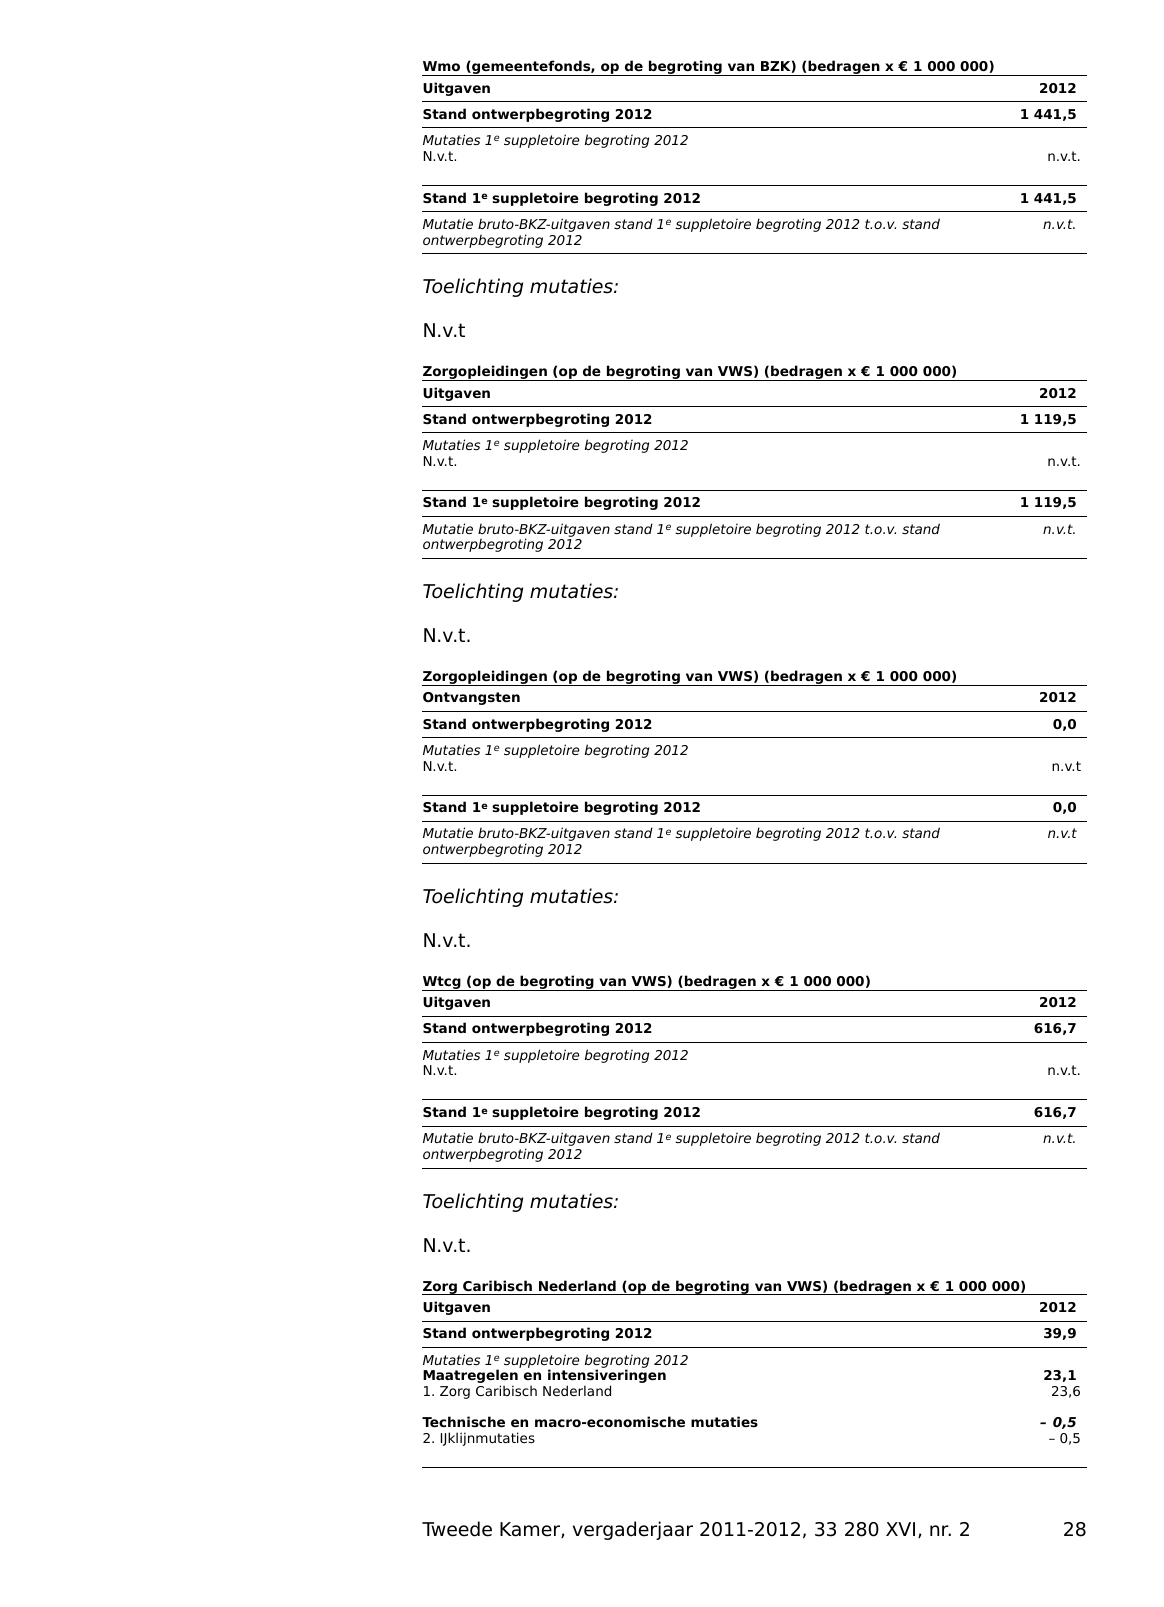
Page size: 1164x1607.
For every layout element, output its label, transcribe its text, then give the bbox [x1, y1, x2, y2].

text N.v.t [422, 320, 1087, 342]
table_cell 23,6 [976, 1384, 1087, 1399]
table_cell Stand ontwerpbegroting 2012 [422, 712, 976, 737]
table_cell 1 119,5 [976, 407, 1087, 432]
table_cell n.v.t. [976, 149, 1087, 164]
table_cell Uitgaven [422, 1295, 976, 1321]
table_cell N.v.t. [422, 149, 976, 164]
table_cell N.v.t. [422, 1063, 976, 1079]
table_cell 2012 [976, 991, 1087, 1016]
table_cell – 0,5 [976, 1415, 1087, 1431]
subtitle Toelichting mutaties: [422, 886, 1087, 908]
table_cell 0,0 [976, 712, 1087, 737]
table_cell Mutaties 1e suppletoire begroting 2012 [422, 1348, 976, 1368]
table_cell 2012 [976, 381, 1087, 406]
table_cell [976, 1043, 1087, 1063]
table_cell [976, 1079, 1087, 1099]
table_cell 2. IJklijnmutaties [422, 1431, 976, 1447]
table_cell 2012 [976, 1295, 1087, 1321]
table_cell Mutatie bruto-BKZ-uitgaven stand 1e suppletoire begroting 2012 t.o.v. stand ontwerpbegroting 2012 [422, 517, 976, 558]
table_cell 23,1 [976, 1368, 1087, 1384]
table_cell [976, 469, 1087, 489]
table_cell 2012 [976, 76, 1087, 101]
table_cell Uitgaven [422, 381, 976, 406]
table_cell n.v.t. [976, 212, 1087, 253]
table_cell [422, 1400, 976, 1415]
table_cell Mutatie bruto-BKZ-uitgaven stand 1e suppletoire begroting 2012 t.o.v. stand ontwerpbegroting 2012 [422, 1127, 976, 1167]
table_cell [976, 164, 1087, 185]
table_cell Mutatie bruto-BKZ-uitgaven stand 1e suppletoire begroting 2012 t.o.v. stand ontwerpbegroting 2012 [422, 822, 976, 862]
table_cell 1 441,5 [976, 102, 1087, 127]
table_cell 0,0 [976, 796, 1087, 821]
table_cell [422, 469, 976, 489]
table_cell [976, 738, 1087, 758]
table_cell Technische en macro-economische mutaties [422, 1415, 976, 1431]
table_header Zorgopleidingen (op de begroting van VWS) (bedragen x € 1 000 000) [422, 364, 1087, 380]
table_cell 1 119,5 [976, 491, 1087, 516]
table_cell 2012 [976, 686, 1087, 711]
subtitle Toelichting mutaties: [422, 276, 1087, 298]
table_cell [976, 1400, 1087, 1415]
table_cell Mutaties 1e suppletoire begroting 2012 [422, 738, 976, 758]
subtitle Toelichting mutaties: [422, 1191, 1087, 1213]
table_cell [422, 774, 976, 794]
table_cell [422, 1079, 976, 1099]
table_cell Stand 1e suppletoire begroting 2012 [422, 796, 976, 821]
table_cell Mutatie bruto-BKZ-uitgaven stand 1e suppletoire begroting 2012 t.o.v. stand ontwerpbegroting 2012 [422, 212, 976, 253]
table_cell n.v.t [976, 758, 1087, 774]
table_cell [976, 128, 1087, 148]
table_cell [976, 1348, 1087, 1368]
table_cell Mutaties 1e suppletoire begroting 2012 [422, 128, 976, 148]
table_cell – 0,5 [976, 1431, 1087, 1447]
table_cell n.v.t. [976, 1063, 1087, 1079]
table_cell n.v.t. [976, 454, 1087, 469]
table_cell 616,7 [976, 1017, 1087, 1042]
table_cell 1. Zorg Caribisch Nederland [422, 1384, 976, 1399]
table_cell [422, 1447, 976, 1467]
table_cell [976, 1447, 1087, 1467]
table_header Zorgopleidingen (op de begroting van VWS) (bedragen x € 1 000 000) [422, 669, 1087, 684]
table_cell N.v.t. [422, 454, 976, 469]
table_cell Uitgaven [422, 76, 976, 101]
table_cell Uitgaven [422, 991, 976, 1016]
subtitle Toelichting mutaties: [422, 581, 1087, 603]
table_header Wtcg (op de begroting van VWS) (bedragen x € 1 000 000) [422, 974, 1087, 989]
text N.v.t. [422, 625, 1087, 647]
text N.v.t. [422, 1235, 1087, 1257]
table_cell [976, 433, 1087, 453]
table_cell Mutaties 1e suppletoire begroting 2012 [422, 433, 976, 453]
text N.v.t. [422, 930, 1087, 952]
table_cell 1 441,5 [976, 186, 1087, 211]
table_cell Stand ontwerpbegroting 2012 [422, 102, 976, 127]
table_header Wmo (gemeentefonds, op de begroting van BZK) (bedragen x € 1 000 000) [422, 59, 1087, 75]
table_cell n.v.t [976, 822, 1087, 862]
table_cell Stand ontwerpbegroting 2012 [422, 1017, 976, 1042]
table_cell Ontvangsten [422, 686, 976, 711]
table_cell Mutaties 1e suppletoire begroting 2012 [422, 1043, 976, 1063]
table_cell [422, 164, 976, 185]
table_cell n.v.t. [976, 1127, 1087, 1167]
table_cell Stand 1e suppletoire begroting 2012 [422, 1100, 976, 1126]
table_cell Stand ontwerpbegroting 2012 [422, 407, 976, 432]
table_cell Stand 1e suppletoire begroting 2012 [422, 186, 976, 211]
table_cell [976, 774, 1087, 794]
table_cell N.v.t. [422, 758, 976, 774]
table_cell 39,9 [976, 1322, 1087, 1347]
table_cell Maatregelen en intensiveringen [422, 1368, 976, 1384]
table_cell n.v.t. [976, 517, 1087, 558]
table_cell Stand ontwerpbegroting 2012 [422, 1322, 976, 1347]
table_cell 616,7 [976, 1100, 1087, 1126]
table_header Zorg Caribisch Nederland (op de begroting van VWS) (bedragen x € 1 000 000) [422, 1279, 1087, 1294]
table_cell Stand 1e suppletoire begroting 2012 [422, 491, 976, 516]
